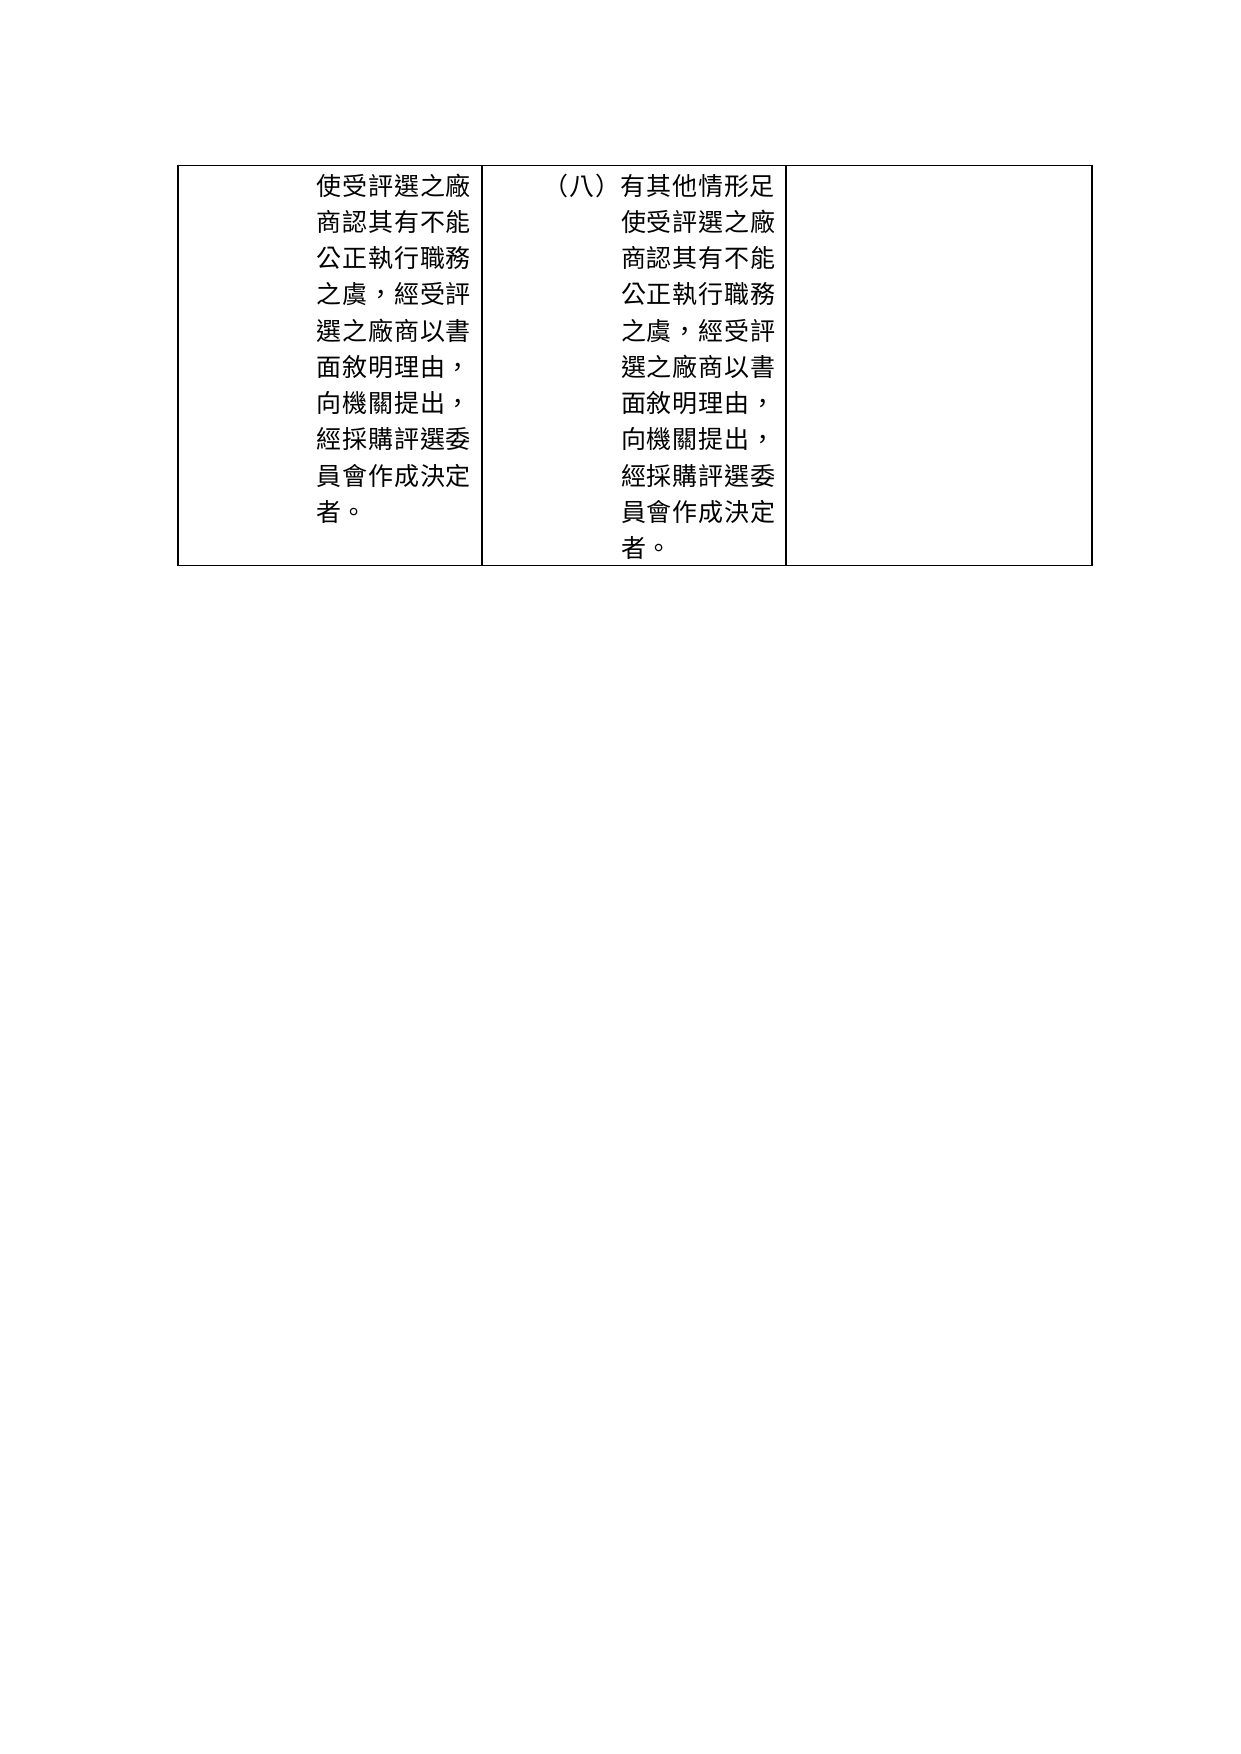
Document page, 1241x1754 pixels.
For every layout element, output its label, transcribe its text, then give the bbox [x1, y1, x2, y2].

table_cell [787, 166, 1091, 565]
table_cell 使受評選之廠商認其有不能公正執行職務之虞，經受評選之廠商以書面敘明理由，向機關提出，經採購評選委員會作成決定者。 [179, 166, 481, 565]
table_cell （八）有其他情形足使受評選之廠商認其有不能公正執行職務之虞，經受評選之廠商以書面敘明理由，向機關提出，經採購評選委員會作成決定者。 [483, 166, 785, 565]
